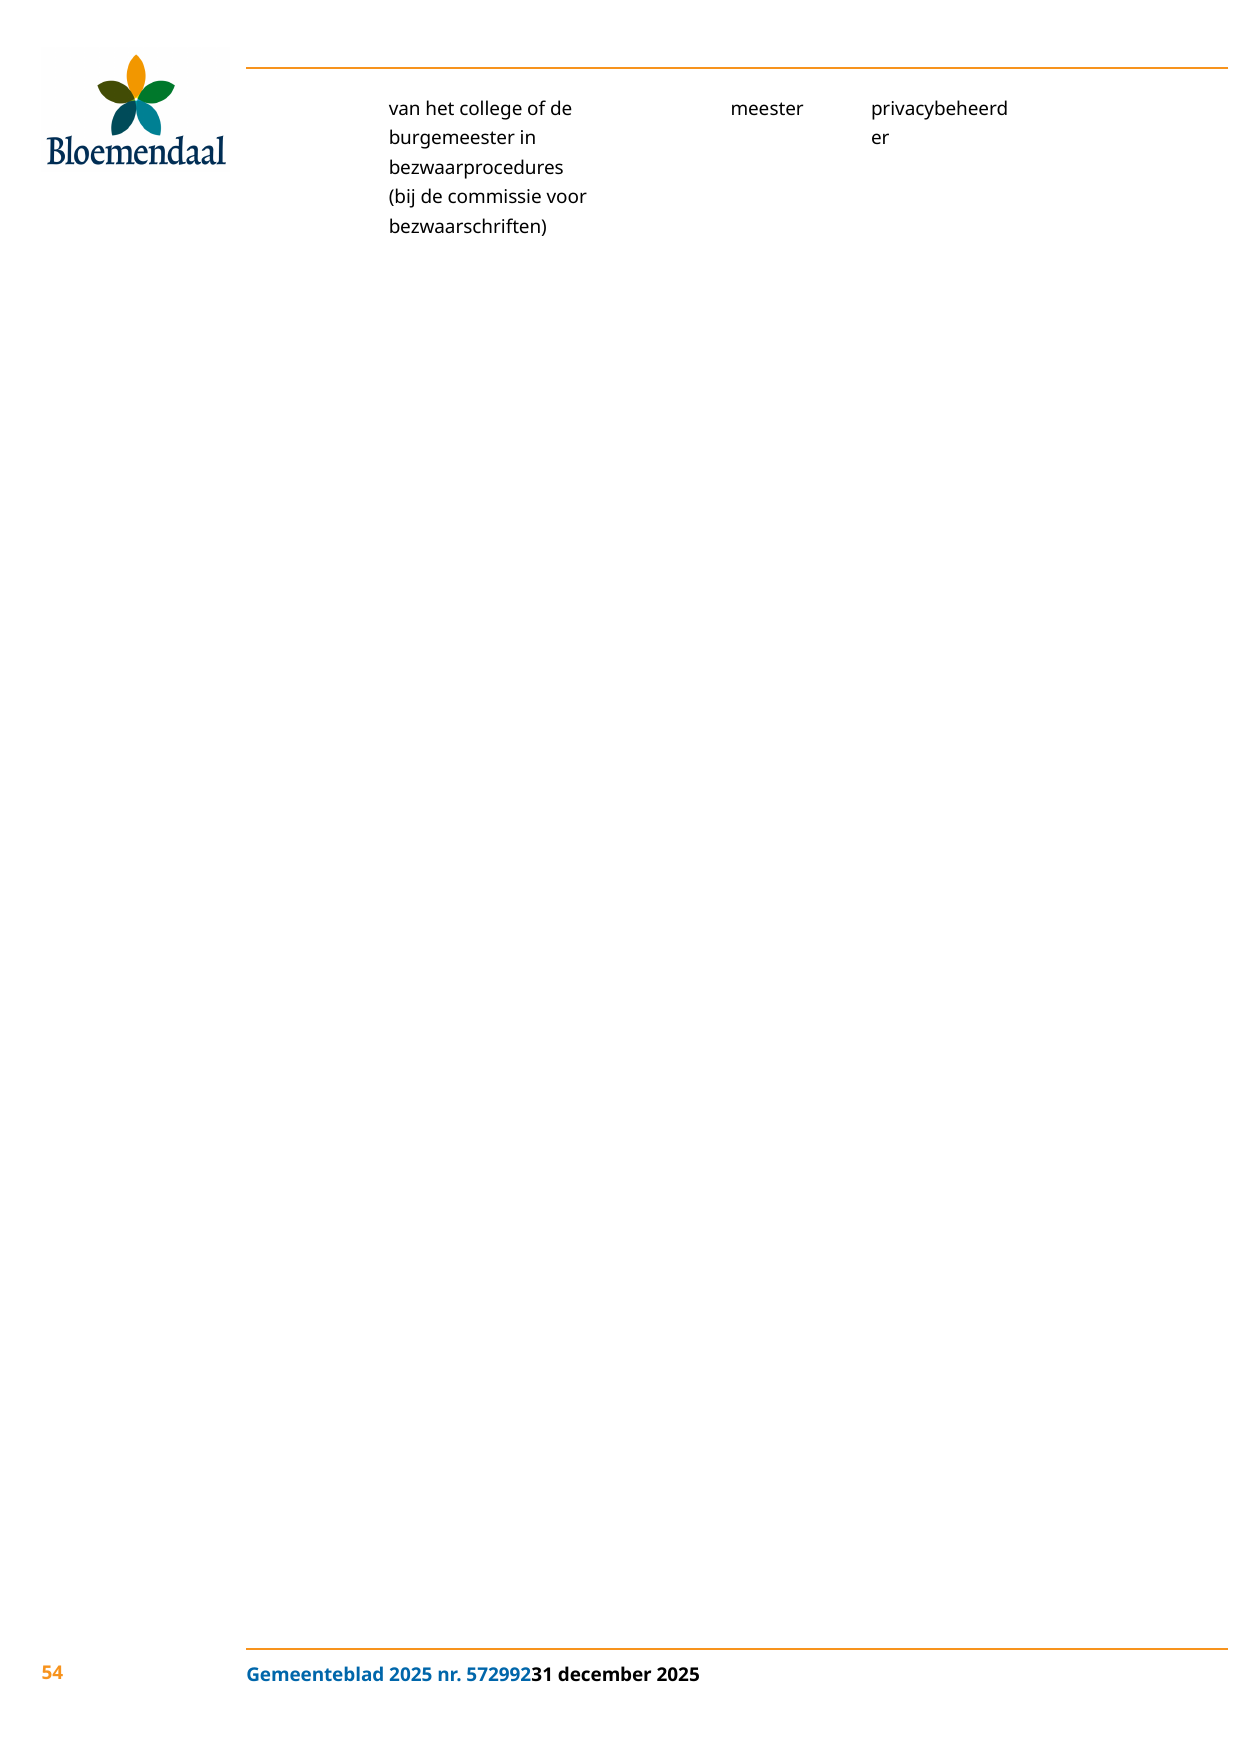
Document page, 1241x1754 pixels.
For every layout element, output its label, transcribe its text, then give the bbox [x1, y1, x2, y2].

picture [41, 47, 231, 172]
table_cell van het college of de burgemeester in bezwaarprocedures (bij de commissie voor bezwaarschriften) [389, 95, 590, 239]
table_cell [590, 95, 730, 239]
table_cell privacybeheerder [871, 95, 1011, 239]
table_cell meester [730, 95, 871, 239]
table_cell [1011, 95, 1152, 239]
table_cell [248, 95, 388, 239]
